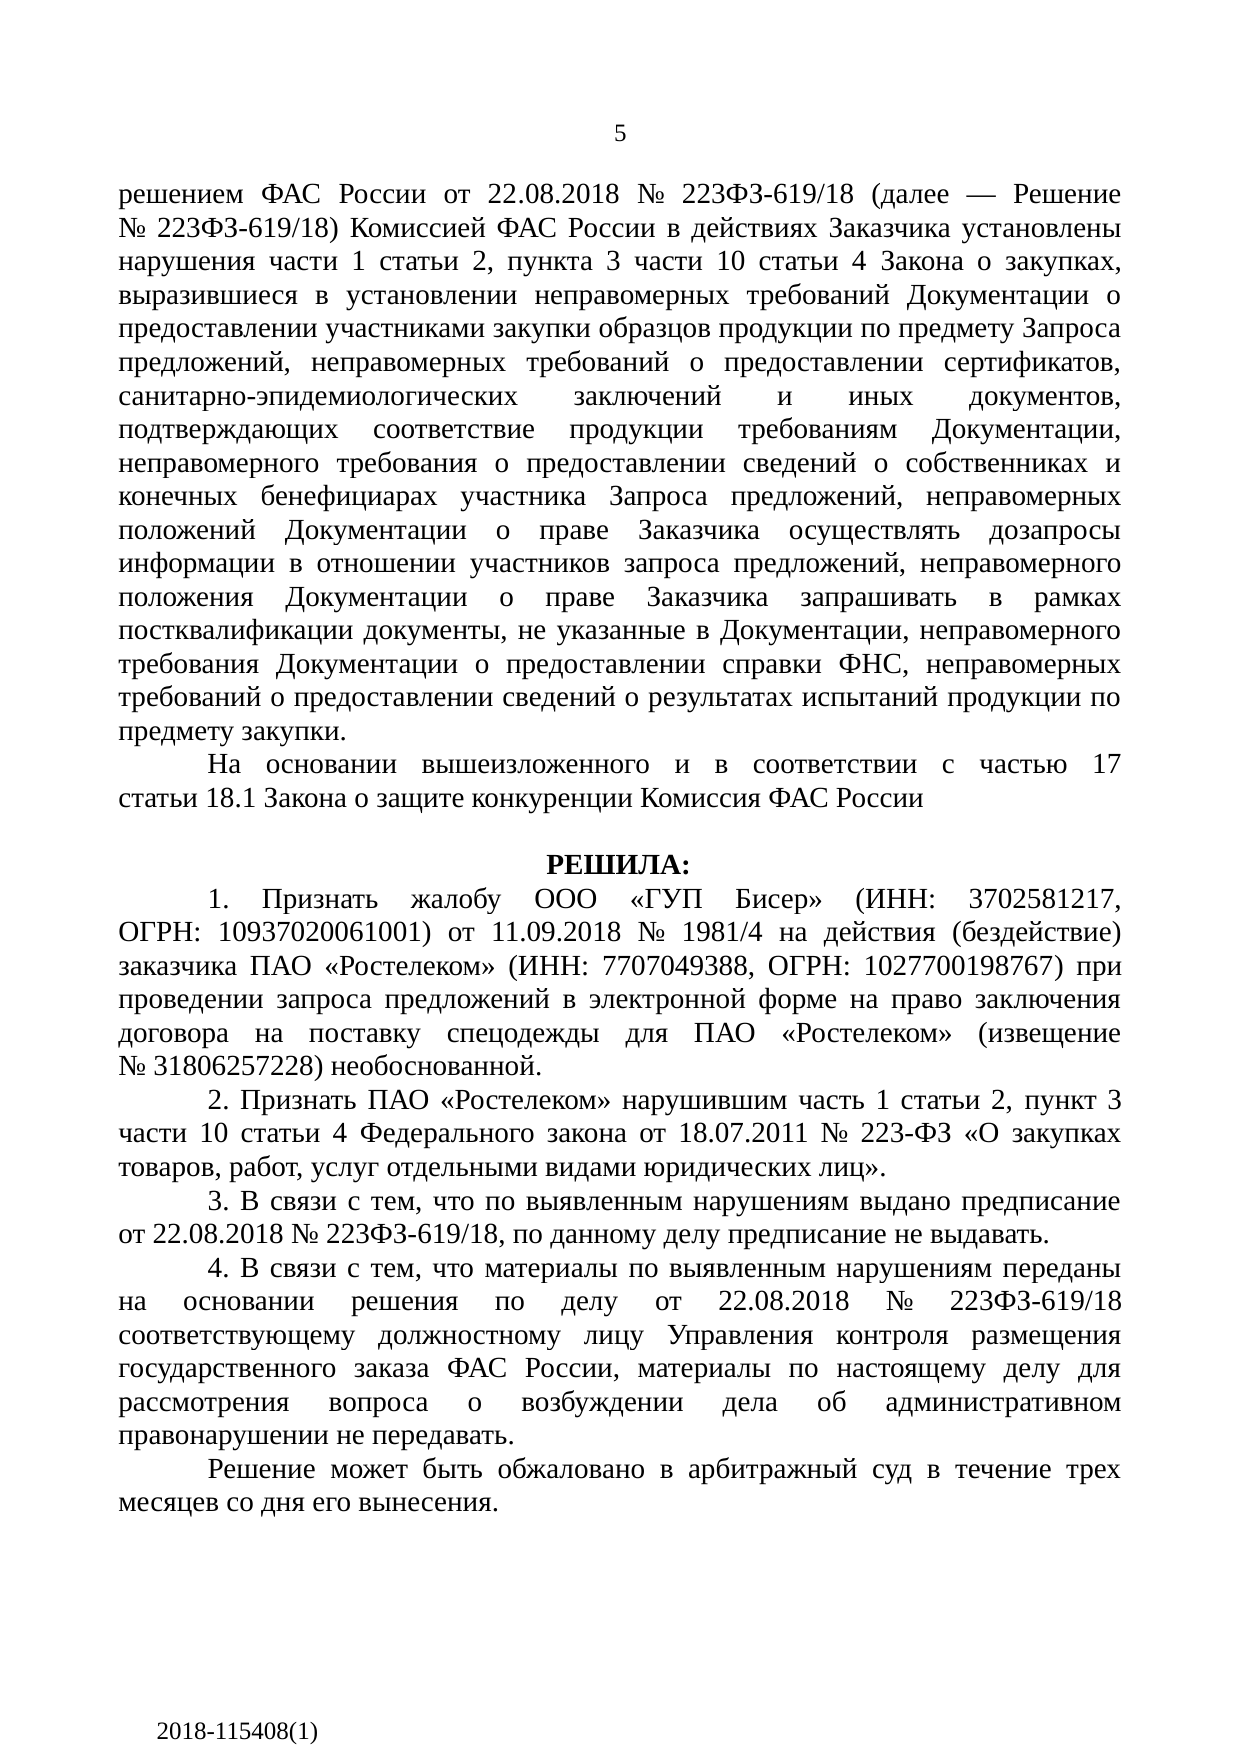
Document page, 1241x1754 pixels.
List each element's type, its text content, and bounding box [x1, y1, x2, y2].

text 3. В связи с тем, что по выявленным нарушениям выдано предписание от 22.08.2018 № 223ФЗ-619/18, по данному делу предписание не выдавать. [118, 1183, 1122, 1250]
text 2. Признать ПАО «Ростелеком» нарушившим часть 1 статьи 2, пункт 3 части 10 статьи 4 Федерального закона от 18.07.2011 № 223-ФЗ «О закупках товаров, работ, услуг отдельными видами юридических лиц». [118, 1082, 1122, 1183]
text 4. В связи с тем, что материалы по выявленным нарушениям переданы на основании решения по делу от 22.08.2018 № 223ФЗ-619/18 соответствующему должностному лицу Управления контроля размещения государственного заказа ФАС России, материалы по настоящему делу для рассмотрения вопроса о возбуждении дела об административном правонарушении не передавать. [118, 1250, 1122, 1451]
text На основании вышеизложенного и в соответствии с частью 17 статьи 18.1 Закона о защите конкуренции Комиссия ФАС России [118, 747, 1122, 814]
text РЕШИЛА: [118, 847, 1122, 881]
text решением ФАС России от 22.08.2018 № 223ФЗ-619/18 (далее — Решение № 223ФЗ-619/18) Комиссией ФАС России в действиях Заказчика установлены нарушения части 1 статьи 2, пункта 3 части 10 статьи 4 Закона о закупках, выразившиеся в установлении неправомерных требований Документации о предоставлении участниками закупки образцов продукции по предмету Запроса предложений, неправомерных требований о предоставлении сертификатов, санитарно-эпидемиологических заключений и иных документов, подтверждающих соответствие продукции требованиям Документации, неправомерного требования о предоставлении сведений о собственниках и конечных бенефициарах участника Запроса предложений, неправомерных положений Документации о праве Заказчика осуществлять дозапросы информации в отношении участников запроса предложений, неправомерного положения Документации о праве Заказчика запрашивать в рамках постквалификации документы, не указанные в Документации, неправомерного требования Документации о предоставлении справки ФНС, неправомерных требований о предоставлении сведений о результатах испытаний продукции по предмету закупки. [118, 176, 1122, 747]
text 1. Признать жалобу ООО «ГУП Бисер» (ИНН: 3702581217, ОГРН: 10937020061001) от 11.09.2018 № 1981/4 на действия (бездействие) заказчика ПАО «Ростелеком» (ИНН: 7707049388, ОГРН: 1027700198767) при проведении запроса предложений в электронной форме на право заключения договора на поставку спецодежды для ПАО «Ростелеком» (извещение № 31806257228) необоснованной. [118, 881, 1122, 1082]
text Решение может быть обжаловано в арбитражный суд в течение трех месяцев со дня его вынесения. [118, 1451, 1122, 1518]
